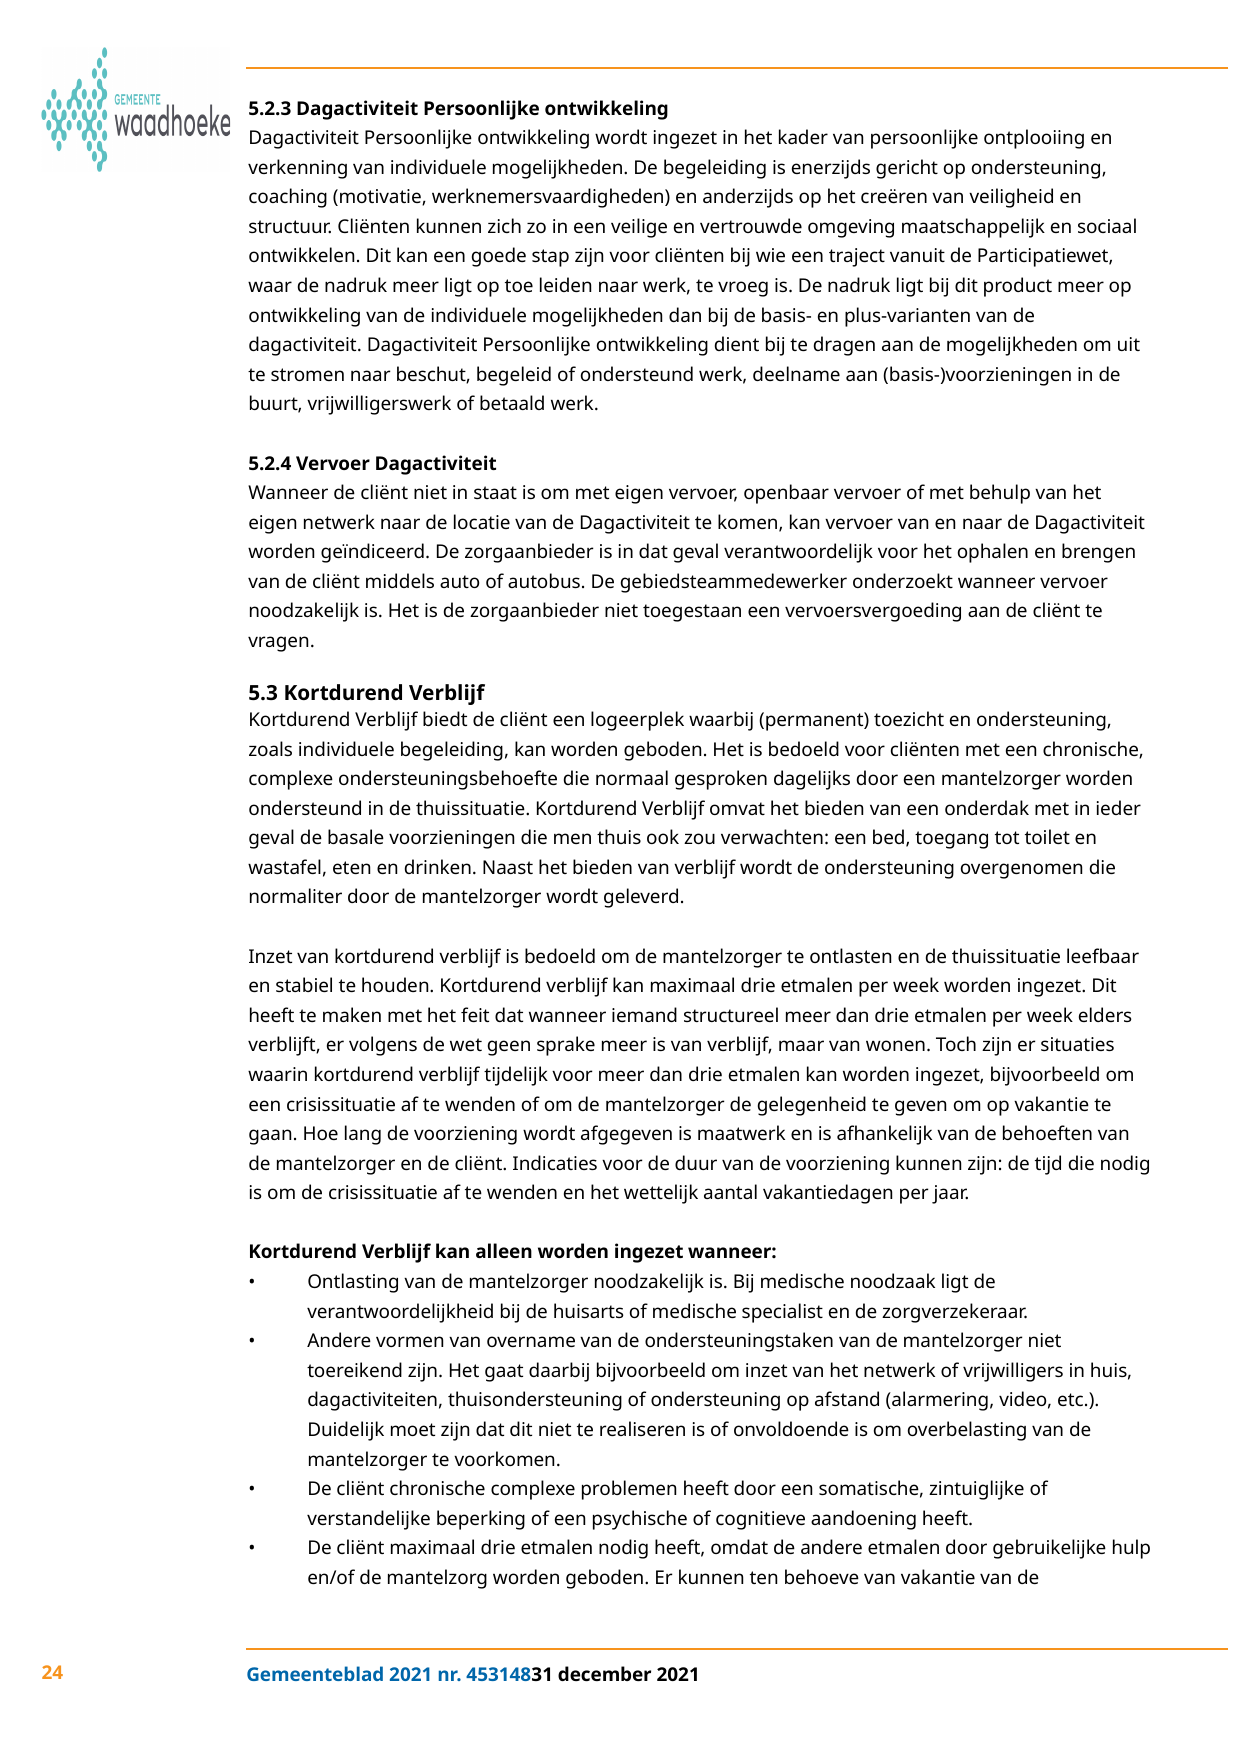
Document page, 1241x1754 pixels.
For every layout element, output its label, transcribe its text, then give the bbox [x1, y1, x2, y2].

text Dagactiviteit Persoonlijke ontwikkeling wordt ingezet in het kader van persoonlijke ontplooiing en verkenning van individuele mogelijkheden. De begeleiding is enerzijds gericht op ondersteuning, coaching (motivatie, werknemersvaardigheden) en anderzijds op het creëren van veiligheid en structuur. Cliënten kunnen zich zo in een veilige en vertrouwde omgeving maatschappelijk en sociaal ontwikkelen. Dit kan een goede stap zijn voor cliënten bij wie een traject vanuit de Participatiewet, waar de nadruk meer ligt op toe leiden naar werk, te vroeg is. De nadruk ligt bij dit product meer op ontwikkeling van de individuele mogelijkheden dan bij de basis- en plus-varianten van de dagactiviteit. Dagactiviteit Persoonlijke ontwikkeling dient bij te dragen aan de mogelijkheden om uit te stromen naar beschut, begeleid of ondersteund werk, deelname aan (basis-)voorzieningen in de buurt, vrijwilligerswerk of betaald werk. [248, 124, 1152, 416]
list De cliënt maximaal drie etmalen nodig heeft, omdat de andere etmalen door gebruikelijke hulp en/of de mantelzorg worden geboden. Er kunnen ten behoeve van vakantie van de [248, 1534, 1152, 1590]
list De cliënt chronische complexe problemen heeft door een somatische, zintuiglijke of verstandelijke beperking of een psychische of cognitieve aandoening heeft. [248, 1475, 1152, 1531]
text 5.2.3 Dagactiviteit Persoonlijke ontwikkeling [248, 95, 1152, 121]
text 5.3 Kortdurend Verblijf [248, 678, 1152, 706]
list Ontlasting van de mantelzorger noodzakelijk is. Bij medische noodzaak ligt de verantwoordelijkheid bij de huisarts of medische specialist en de zorgverzekeraar. [248, 1268, 1152, 1323]
text Kortdurend Verblijf kan alleen worden ingezet wanneer: [248, 1239, 1152, 1264]
list Andere vormen van overname van de ondersteuningstaken van de mantelzorger niet toereikend zijn. Het gaat daarbij bijvoorbeeld om inzet van het netwerk of vrijwilligers in huis, dagactiviteiten, thuisondersteuning of ondersteuning op afstand (alarmering, video, etc.). Duidelijk moet zijn dat dit niet te realiseren is of onvoldoende is om overbelasting van de mantelzorger te voorkomen. [248, 1327, 1152, 1471]
picture [41, 47, 231, 172]
text Inzet van kortdurend verblijf is bedoeld om de mantelzorger te ontlasten en de thuissituatie leefbaar en stabiel te houden. Kortdurend verblijf kan maximaal drie etmalen per week worden ingezet. Dit heeft te maken met het feit dat wanneer iemand structureel meer dan drie etmalen per week elders verblijft, er volgens de wet geen sprake meer is van verblijf, maar van wonen. Toch zijn er situaties waarin kortdurend verblijf tijdelijk voor meer dan drie etmalen kan worden ingezet, bijvoorbeeld om een crisissituatie af te wenden of om de mantelzorger de gelegenheid te geven om op vakantie te gaan. Hoe lang de voorziening wordt afgegeven is maatwerk en is afhankelijk van de behoeften van de mantelzorger en de cliënt. Indicaties voor de duur van de voorziening kunnen zijn: de tijd die nodig is om de crisissituatie af te wenden en het wettelijk aantal vakantiedagen per jaar. [248, 943, 1152, 1205]
text Wanneer de cliënt niet in staat is om met eigen vervoer, openbaar vervoer of met behulp van het eigen netwerk naar de locatie van de Dagactiviteit te komen, kan vervoer van en naar de Dagactiviteit worden geïndiceerd. De zorgaanbieder is in dat geval verantwoordelijk voor het ophalen en brengen van de cliënt middels auto of autobus. De gebiedsteammedewerker onderzoekt wanneer vervoer noodzakelijk is. Het is de zorgaanbieder niet toegestaan een vervoersvergoeding aan de cliënt te vragen. [248, 479, 1152, 653]
text 5.2.4 Vervoer Dagactiviteit [248, 450, 1152, 476]
text Kortdurend Verblijf biedt de cliënt een logeerplek waarbij (permanent) toezicht en ondersteuning, zoals individuele begeleiding, kan worden geboden. Het is bedoeld voor cliënten met een chronische, complexe ondersteuningsbehoefte die normaal gesproken dagelijks door een mantelzorger worden ondersteund in de thuissituatie. Kortdurend Verblijf omvat het bieden van een onderdak met in ieder geval de basale voorzieningen die men thuis ook zou verwachten: een bed, toegang tot toilet en wastafel, eten en drinken. Naast het bieden van verblijf wordt de ondersteuning overgenomen die normaliter door de mantelzorger wordt geleverd. [248, 706, 1152, 909]
